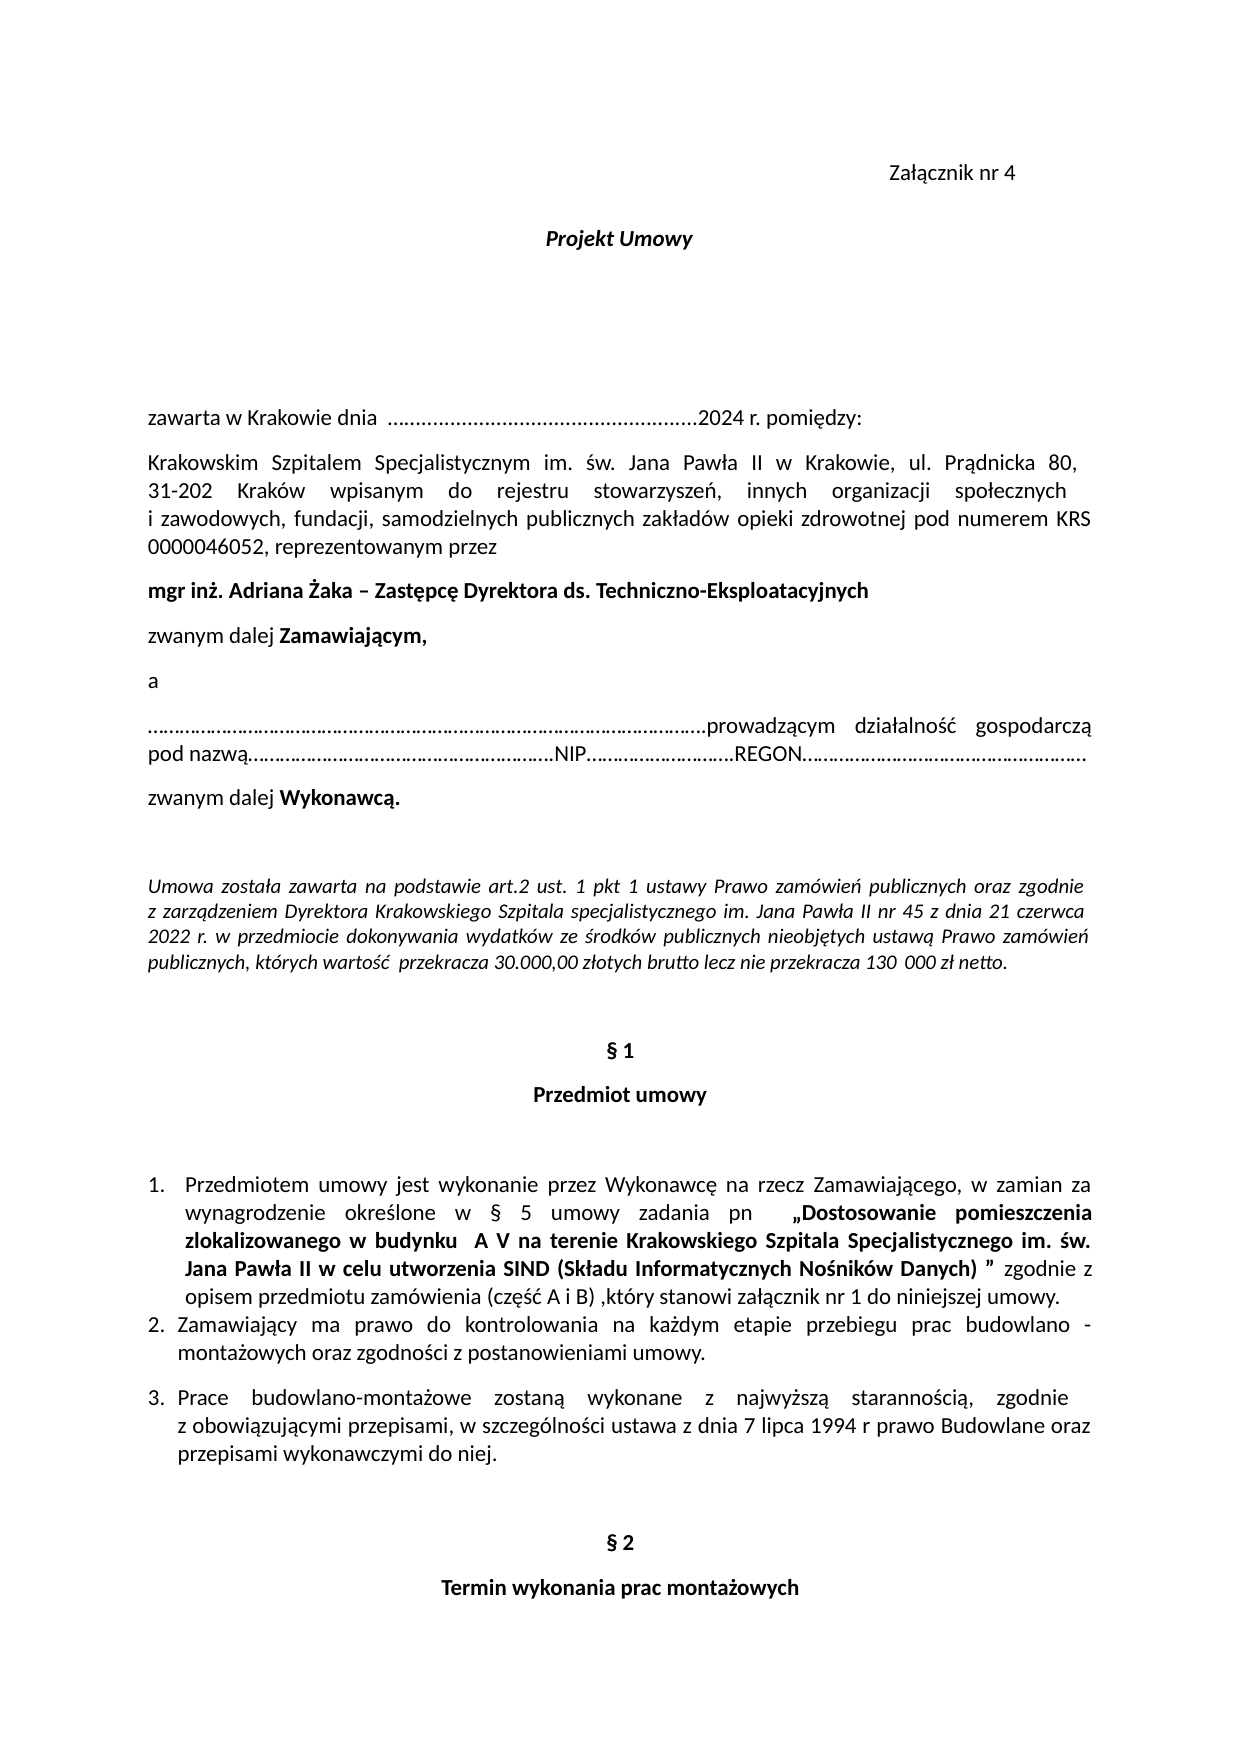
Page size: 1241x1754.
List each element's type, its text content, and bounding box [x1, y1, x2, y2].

text § 1 [148, 1036, 1092, 1064]
text Projekt Umowy [148, 224, 1092, 252]
text zwanym dalej Zamawiającym, [148, 621, 1092, 649]
text mgr inż. Adriana Żaka – Zastępcę Dyrektora ds. Techniczno-Eksploatacyjnych [148, 577, 1092, 605]
text zwanym dalej Wykonawcą. [148, 783, 1092, 811]
text 3. Prace budowlano-montażowe zostaną wykonane z najwyższą starannością, zgodnie z obowiązującymi przepisami, w szczególności ustawa z dnia 7 lipca 1994 r prawo Budowlane oraz przepisami wykonawczymi do niej. [148, 1383, 1092, 1467]
text Umowa została zawarta na podstawie art.2 ust. 1 pkt 1 ustawy Prawo zamówień publicznych oraz zgodnie z zarządzeniem Dyrektora Krakowskiego Szpitala specjalistycznego im. Jana Pawła II nr 45 z dnia 21 czerwca 2022 r. w przedmiocie dokonywania wydatków ze środków publicznych nieobjętych ustawą Prawo zamówień publicznych, których wartość przekracza 30.000,00 złotych brutto lecz nie przekracza 130 000 zł netto. [148, 873, 1092, 974]
text Krakowskim Szpitalem Specjalistycznym im. św. Jana Pawła II w Krakowie, ul. Prądnicka 80, 31-202 Kraków wpisanym do rejestru stowarzyszeń, innych organizacji społecznych i zawodowych, fundacji, samodzielnych publicznych zakładów opieki zdrowotnej pod numerem KRS 0000046052, reprezentowanym przez [148, 448, 1092, 560]
text § 2 [148, 1528, 1092, 1556]
text …………………………………………………………………………………………….prowadzącym działalność gospodarczą pod nazwą………………………………………………….NIP……………………….REGON……………………………………………… [148, 711, 1092, 767]
text Termin wykonania prac montażowych [148, 1573, 1092, 1601]
text Załącznik nr 4 [148, 148, 1092, 186]
list Przedmiotem umowy jest wykonanie przez Wykonawcę na rzecz Zamawiającego, w zamian za wynagrodzenie określone w § 5 umowy zadania pn „Dostosowanie pomieszczenia zlokalizowanego w budynku A V na terenie Krakowskiego Szpitala Specjalistycznego im. św. Jana Pawła II w celu utworzenia SIND (Składu Informatycznych Nośników Danych) ” zgodnie z opisem przedmiotu zamówienia (część A i B) ,który stanowi załącznik nr 1 do niniejszej umowy. [148, 1170, 1092, 1310]
text Przedmiot umowy [148, 1081, 1092, 1108]
text zawarta w Krakowie dnia …...................................................2024 r. pomiędzy: [148, 403, 1092, 431]
text a [148, 666, 1092, 694]
text 2. Zamawiający ma prawo do kontrolowania na każdym etapie przebiegu prac budowlano -montażowych oraz zgodności z postanowieniami umowy. [148, 1310, 1092, 1366]
